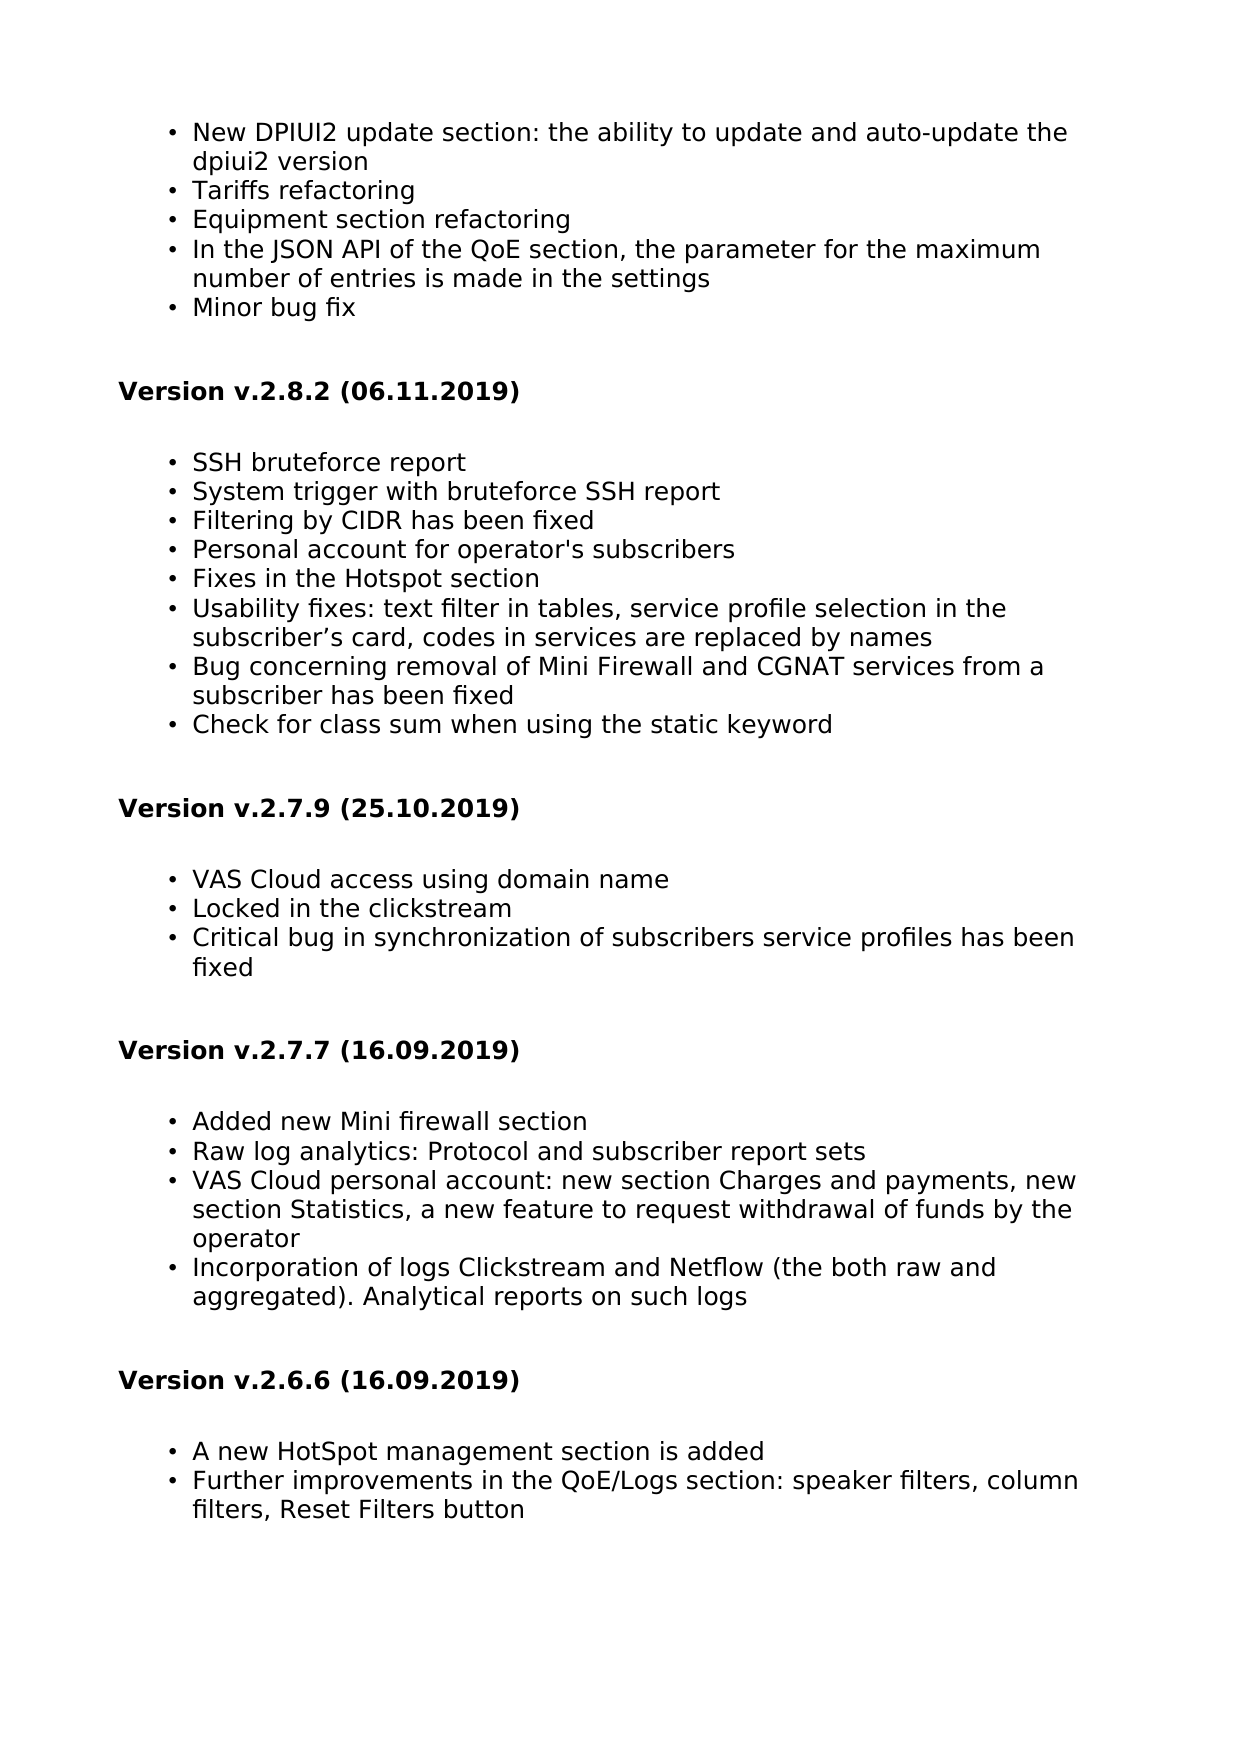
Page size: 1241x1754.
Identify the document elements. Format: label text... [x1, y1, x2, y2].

list In the JSON API of the QoE section, the parameter for the maximum number of entries is made in the settings [177, 235, 1122, 293]
list Further improvements in the QoE/Logs section: speaker filters, column filters, Reset Filters button [177, 1466, 1122, 1525]
subtitle Version v.2.8.2 (06.11.2019) [118, 377, 1122, 406]
list VAS Cloud personal account: new section Charges and payments, new section Statistics, a new feature to request withdrawal of funds by the operator [177, 1166, 1122, 1253]
list Incorporation of logs Clickstream and Netflow (the both raw and aggregated). Analytical reports on such logs [177, 1253, 1122, 1312]
list Fixes in the Hotspot section [177, 564, 1122, 594]
list Equipment section refactoring [177, 206, 1122, 235]
subtitle Version v.2.7.7 (16.09.2019) [118, 1036, 1122, 1066]
list Check for class sum when using the static keyword [177, 710, 1122, 739]
list New DPIUI2 update section: the ability to update and auto-update the dpiui2 version [177, 118, 1122, 176]
list Critical bug in synchronization of subscribers service profiles has been fixed [177, 923, 1122, 982]
list SSH bruteforce report [177, 448, 1122, 477]
list VAS Cloud access using domain name [177, 865, 1122, 894]
list Minor bug fix [177, 293, 1122, 322]
list Raw log analytics: Protocol and subscriber report sets [177, 1137, 1122, 1166]
list A new HotSpot management section is added [177, 1437, 1122, 1466]
list Bug concerning removal of Mini Firewall and CGNAT services from a subscriber has been fixed [177, 652, 1122, 710]
list Filtering by CIDR has been fixed [177, 506, 1122, 535]
list Usability fixes: text filter in tables, service profile selection in the subscriber’s card, codes in services are replaced by names [177, 594, 1122, 652]
list Locked in the clickstream [177, 894, 1122, 923]
list Personal account for operator's subscribers [177, 535, 1122, 564]
subtitle Version v.2.6.6 (16.09.2019) [118, 1366, 1122, 1395]
subtitle Version v.2.7.9 (25.10.2019) [118, 794, 1122, 823]
list Tariffs refactoring [177, 176, 1122, 206]
list System trigger with bruteforce SSH report [177, 477, 1122, 506]
list Added new Mini firewall section [177, 1107, 1122, 1137]
